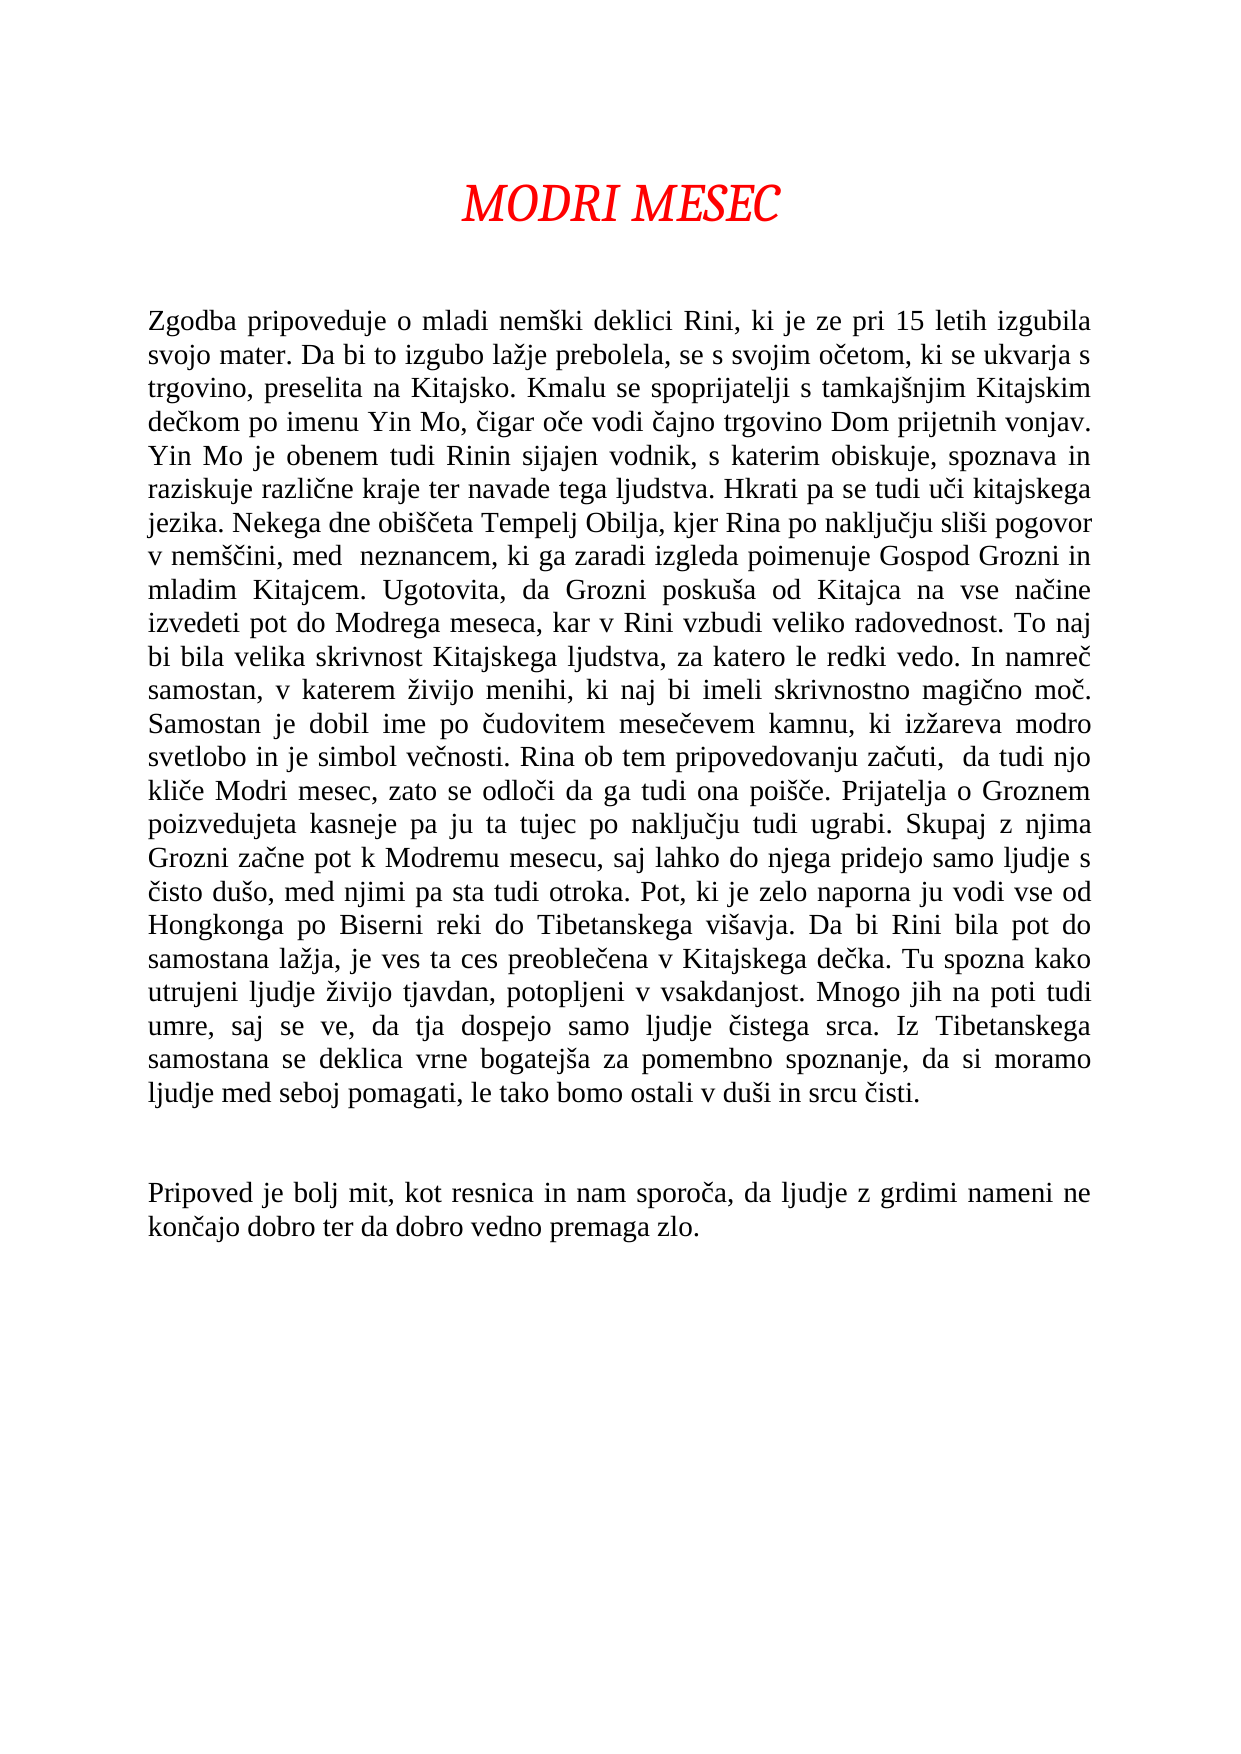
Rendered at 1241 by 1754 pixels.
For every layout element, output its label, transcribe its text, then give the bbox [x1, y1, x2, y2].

text Pripoved je bolj mit, kot resnica in nam sporoča, da ljudje z grdimi nameni ne končajo dobro ter da dobro vedno premaga zlo. [148, 1176, 1093, 1243]
text Zgodba pripoveduje o mladi nemški deklici Rini, ki je ze pri 15 letih izgubila svojo mater. Da bi to izgubo lažje prebolela, se s svojim očetom, ki se ukvarja s trgovino, preselita na Kitajsko. Kmalu se spoprijatelji s tamkajšnjim Kitajskim dečkom po imenu Yin Mo, čigar oče vodi čajno trgovino Dom prijetnih vonjav. Yin Mo je obenem tudi Rinin sijajen vodnik, s katerim obiskuje, spoznava in raziskuje različne kraje ter navade tega ljudstva. Hkrati pa se tudi uči kitajskega jezika. Nekega dne obiščeta Tempelj Obilja, kjer Rina po naključju sliši pogovor v nemščini, med neznancem, ki ga zaradi izgleda poimenuje Gospod Grozni in mladim Kitajcem. Ugotovita, da Grozni poskuša od Kitajca na vse načine izvedeti pot do Modrega meseca, kar v Rini vzbudi veliko radovednost. To naj bi bila velika skrivnost Kitajskega ljudstva, za katero le redki vedo. In namreč samostan, v katerem živijo menihi, ki naj bi imeli skrivnostno magično moč. Samostan je dobil ime po čudovitem mesečevem kamnu, ki izžareva modro svetlobo in je simbol večnosti. Rina ob tem pripovedovanju začuti, da tudi njo kliče Modri mesec, zato se odloči da ga tudi ona poišče. Prijatelja o Groznem poizvedujeta kasneje pa ju ta tujec po naključju tudi ugrabi. Skupaj z njima Grozni začne pot k Modremu mesecu, saj lahko do njega pridejo samo ljudje s čisto dušo, med njimi pa sta tudi otroka. Pot, ki je zelo naporna ju vodi vse od Hongkonga po Biserni reki do Tibetanskega višavja. Da bi Rini bila pot do samostana lažja, je ves ta ces preoblečena v Kitajskega dečka. Tu spozna kako utrujeni ljudje živijo tjavdan, potopljeni v vsakdanjost. Mnogo jih na poti tudi umre, saj se ve, da tja dospejo samo ljudje čistega srca. Iz Tibetanskega samostana se deklica vrne bogatejša za pomembno spoznanje, da si moramo ljudje med seboj pomagati, le tako bomo ostali v duši in srcu čisti. [148, 303, 1093, 1108]
title MODRI MESEC [148, 173, 1093, 235]
